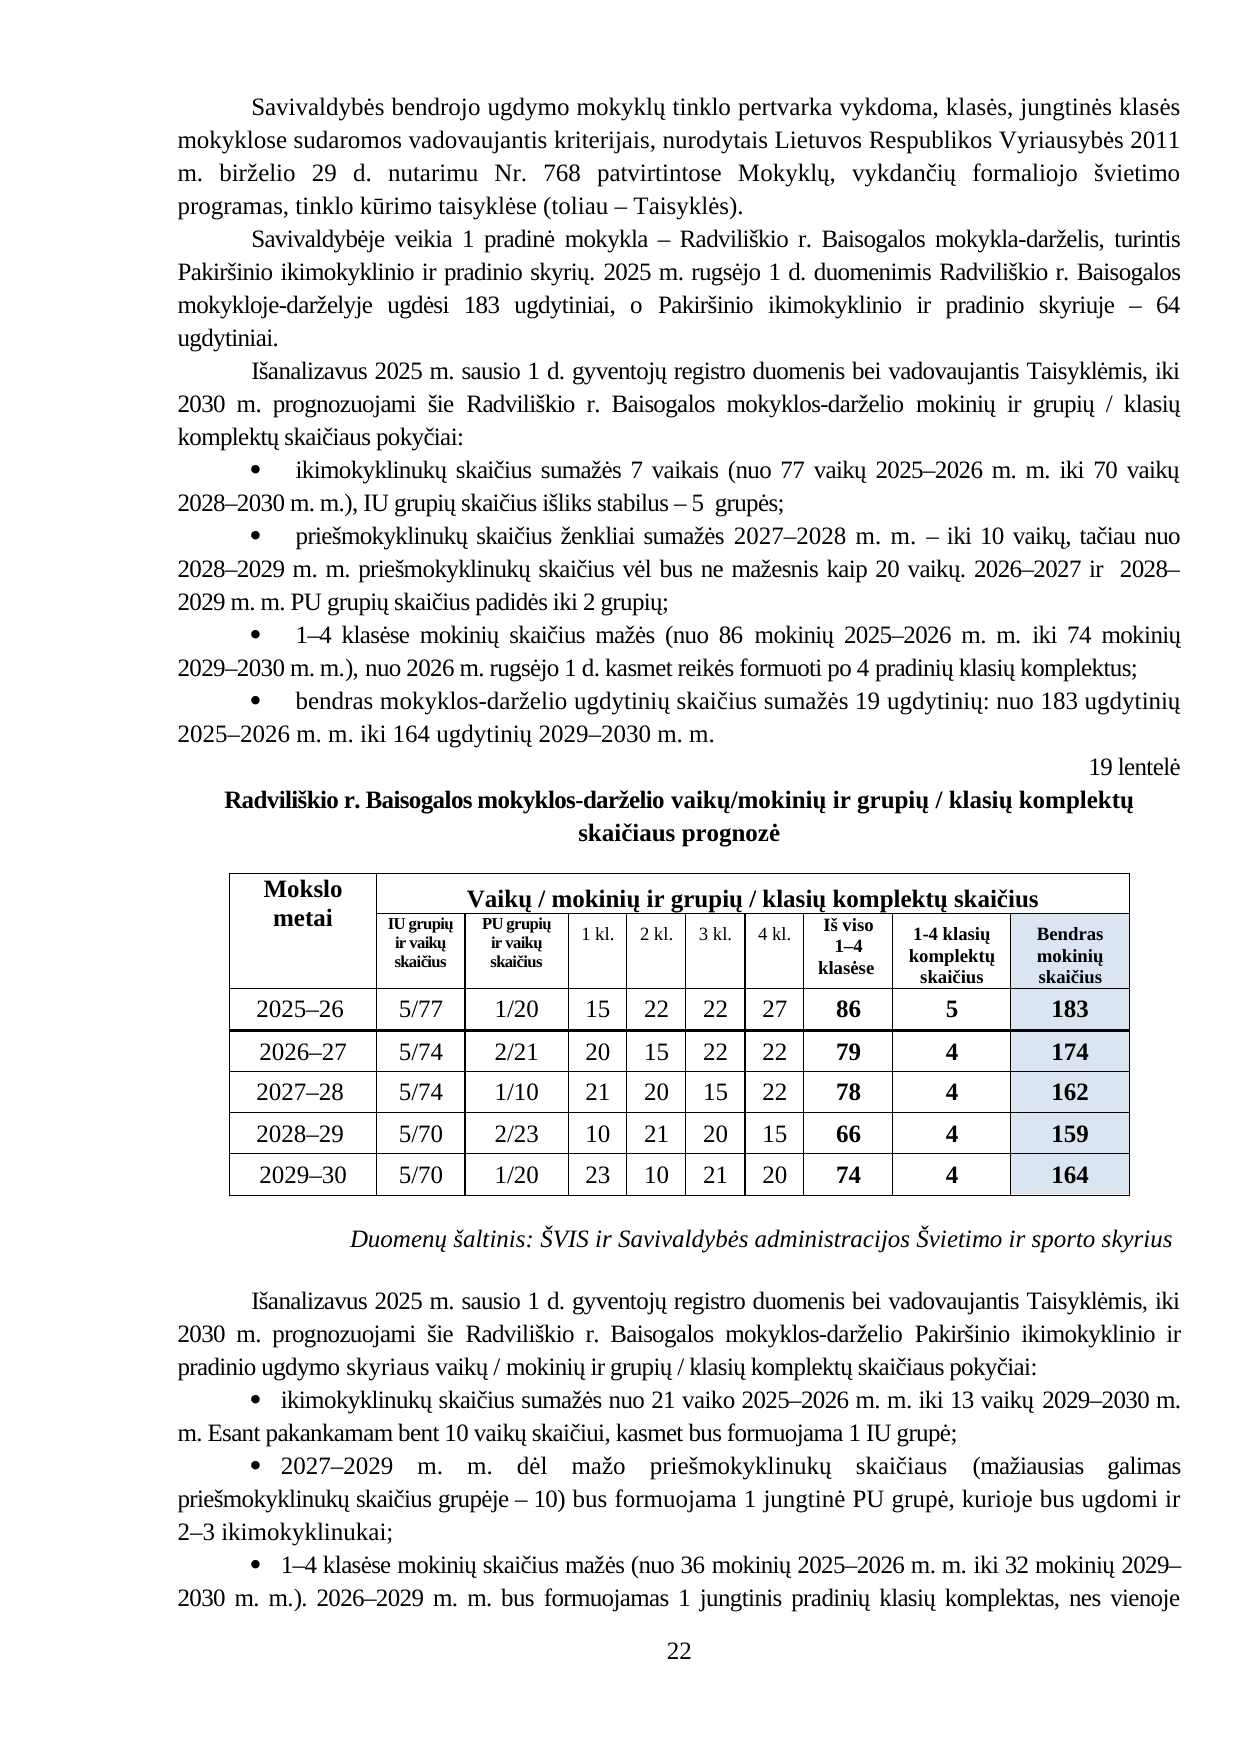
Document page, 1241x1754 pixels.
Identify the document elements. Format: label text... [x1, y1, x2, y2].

table_cell 4 kl. [746, 914, 803, 988]
table_cell 2027–28 [230, 1072, 376, 1112]
table_cell 162 [1011, 1072, 1129, 1112]
table_cell 22 [627, 989, 685, 1029]
table_header Mokslo metai [230, 874, 376, 988]
text Savivaldybės bendrojo ugdymo mokyklų tinklo pertvarka vykdoma, klasės, jungtinės klasės mokyklose sudaromos vadovaujantis kriterijais, nurodytais Lietuvos Respublikos Vyriausybės 2011 m. birželio 29 d. nutarimu Nr. 768 patvirtintose Mokyklų, vykdančių formaliojo švietimo programas, tinklo kūrimo taisyklėse (toliau – Taisyklės). [177, 92, 1181, 220]
text 19 lentelė [251, 752, 1181, 781]
table_cell 22 [746, 1072, 803, 1112]
table_cell Iš viso 1–4 klasėse [804, 914, 892, 988]
table_cell 22 [686, 989, 744, 1029]
table_cell 22 [686, 1032, 744, 1071]
table_cell 10 [569, 1113, 626, 1153]
table_cell 74 [804, 1154, 892, 1194]
table_cell 2/23 [466, 1113, 568, 1153]
table_cell 2028–29 [230, 1113, 376, 1153]
table_cell PU grupių ir vaikų skaičius [466, 914, 568, 988]
table_cell Bendras mokinių skaičius [1011, 914, 1129, 988]
table_cell 20 [686, 1113, 744, 1153]
table_cell 15 [686, 1072, 744, 1112]
table_cell 1-4 klasių komplektų skaičius [893, 914, 1010, 988]
table_cell 2026–27 [230, 1032, 376, 1071]
table_cell 159 [1011, 1113, 1129, 1153]
table_cell 164 [1011, 1154, 1129, 1194]
table_cell 21 [627, 1113, 685, 1153]
table_cell 20 [746, 1154, 803, 1194]
table_cell 79 [804, 1032, 892, 1071]
table_cell 1/10 [466, 1072, 568, 1112]
table_cell 2 kl. [627, 914, 685, 988]
table_cell 27 [746, 989, 803, 1029]
table_cell 4 [893, 1072, 1010, 1112]
table_cell 5/74 [377, 1072, 464, 1112]
text Radviliškio r. Baisogalos mokyklos-darželio vaikų/mokinių ir grupių / klasių komplektų skaičiaus prognozė [177, 786, 1181, 847]
table_cell 1/20 [466, 1154, 568, 1194]
table_cell 10 [627, 1154, 685, 1194]
table_cell 22 [746, 1032, 803, 1071]
table_cell 20 [627, 1072, 685, 1112]
text  ikimokyklinukų skaičius sumažės 7 vaikais (nuo 77 vaikų 2025–2026 m. m. iki 70 vaikų 2028–2030 m. m.), IU grupių skaičius išliks stabilus – 5 grupės; [177, 455, 1181, 517]
table_cell IU grupių ir vaikų skaičius [377, 914, 464, 988]
table_cell 78 [804, 1072, 892, 1112]
table_cell 23 [569, 1154, 626, 1194]
text Savivaldybėje veikia 1 pradinė mokykla – Radviliškio r. Baisogalos mokykla-darželis, turintis Pakiršinio ikimokyklinio ir pradinio skyrių. 2025 m. rugsėjo 1 d. duomenimis Radviliškio r. Baisogalos mokykloje-darželyje ugdėsi 183 ugdytiniai, o Pakiršinio ikimokyklinio ir pradinio skyriuje – 64 ugdytiniai. [177, 224, 1181, 352]
table_cell 4 [893, 1032, 1010, 1071]
table_cell 21 [686, 1154, 744, 1194]
table_cell 20 [569, 1032, 626, 1071]
text  1–4 klasėse mokinių skaičius mažės (nuo 86 mokinių 2025–2026 m. m. iki 74 mokinių 2029–2030 m. m.), nuo 2026 m. rugsėjo 1 d. kasmet reikės formuoti po 4 pradinių klasių komplektus; [177, 620, 1181, 682]
text Išanalizavus 2025 m. sausio 1 d. gyventojų registro duomenis bei vadovaujantis Taisyklėmis, iki 2030 m. prognozuojami šie Radviliškio r. Baisogalos mokyklos-darželio Pakiršinio ikimokyklinio ir pradinio ugdymo skyriaus vaikų / mokinių ir grupių / klasių komplektų skaičiaus pokyčiai: [177, 1286, 1181, 1381]
table_cell 1/20 [466, 989, 568, 1029]
table_cell 15 [746, 1113, 803, 1153]
table_cell 86 [804, 989, 892, 1029]
text  priešmokyklinukų skaičius ženkliai sumažės 2027–2028 m. m. – iki 10 vaikų, tačiau nuo 2028–2029 m. m. priešmokyklinukų skaičius vėl bus ne mažesnis kaip 20 vaikų. 2026–2027 ir 2028–2029 m. m. PU grupių skaičius padidės iki 2 grupių; [177, 521, 1181, 616]
table_cell 21 [569, 1072, 626, 1112]
table_cell 5/74 [377, 1032, 464, 1071]
text  1–4 klasėse mokinių skaičius mažės (nuo 36 mokinių 2025–2026 m. m. iki 32 mokinių 2029–2030 m. m.). 2026–2029 m. m. bus formuojamas 1 jungtinis pradinių klasių komplektas, nes vienoje [177, 1550, 1181, 1612]
table_cell 15 [627, 1032, 685, 1071]
table_cell 2025–26 [230, 989, 376, 1029]
table_cell 5/77 [377, 989, 464, 1029]
table_cell 4 [893, 1113, 1010, 1153]
table_cell 5 [893, 989, 1010, 1029]
table_cell 5/70 [377, 1154, 464, 1194]
table_cell 5/70 [377, 1113, 464, 1153]
table_cell 183 [1011, 989, 1129, 1029]
text  ikimokyklinukų skaičius sumažės nuo 21 vaiko 2025–2026 m. m. iki 13 vaikų 2029–2030 m. m. Esant pakankamam bent 10 vaikų skaičiui, kasmet bus formuojama 1 IU grupė; [177, 1385, 1181, 1447]
table_cell 15 [569, 989, 626, 1029]
text  bendras mokyklos-darželio ugdytinių skaičius sumažės 19 ugdytinių: nuo 183 ugdytinių 2025–2026 m. m. iki 164 ugdytinių 2029–2030 m. m. [177, 686, 1181, 748]
text Išanalizavus 2025 m. sausio 1 d. gyventojų registro duomenis bei vadovaujantis Taisyklėmis, iki 2030 m. prognozuojami šie Radviliškio r. Baisogalos mokyklos-darželio mokinių ir grupių / klasių komplektų skaičiaus pokyčiai: [177, 356, 1181, 451]
table_cell 2/21 [466, 1032, 568, 1071]
table_cell 66 [804, 1113, 892, 1153]
table_cell 2029–30 [230, 1154, 376, 1194]
table_header Vaikų / mokinių ir grupių / klasių komplektų skaičius [377, 874, 1129, 912]
text  2027–2029 m. m. dėl mažo priešmokyklinukų skaičiaus (mažiausias galimas priešmokyklinukų skaičius grupėje – 10) bus formuojama 1 jungtinė PU grupė, kurioje bus ugdomi ir 2–3 ikimokyklinukai; [177, 1451, 1181, 1546]
text Duomenų šaltinis: ŠVIS ir Savivaldybės administracijos Švietimo ir sporto skyrius [177, 1224, 1181, 1253]
table_cell 4 [893, 1154, 1010, 1194]
table_cell 174 [1011, 1032, 1129, 1071]
table_cell 1 kl. [569, 914, 626, 988]
table_cell 3 kl. [686, 914, 744, 988]
